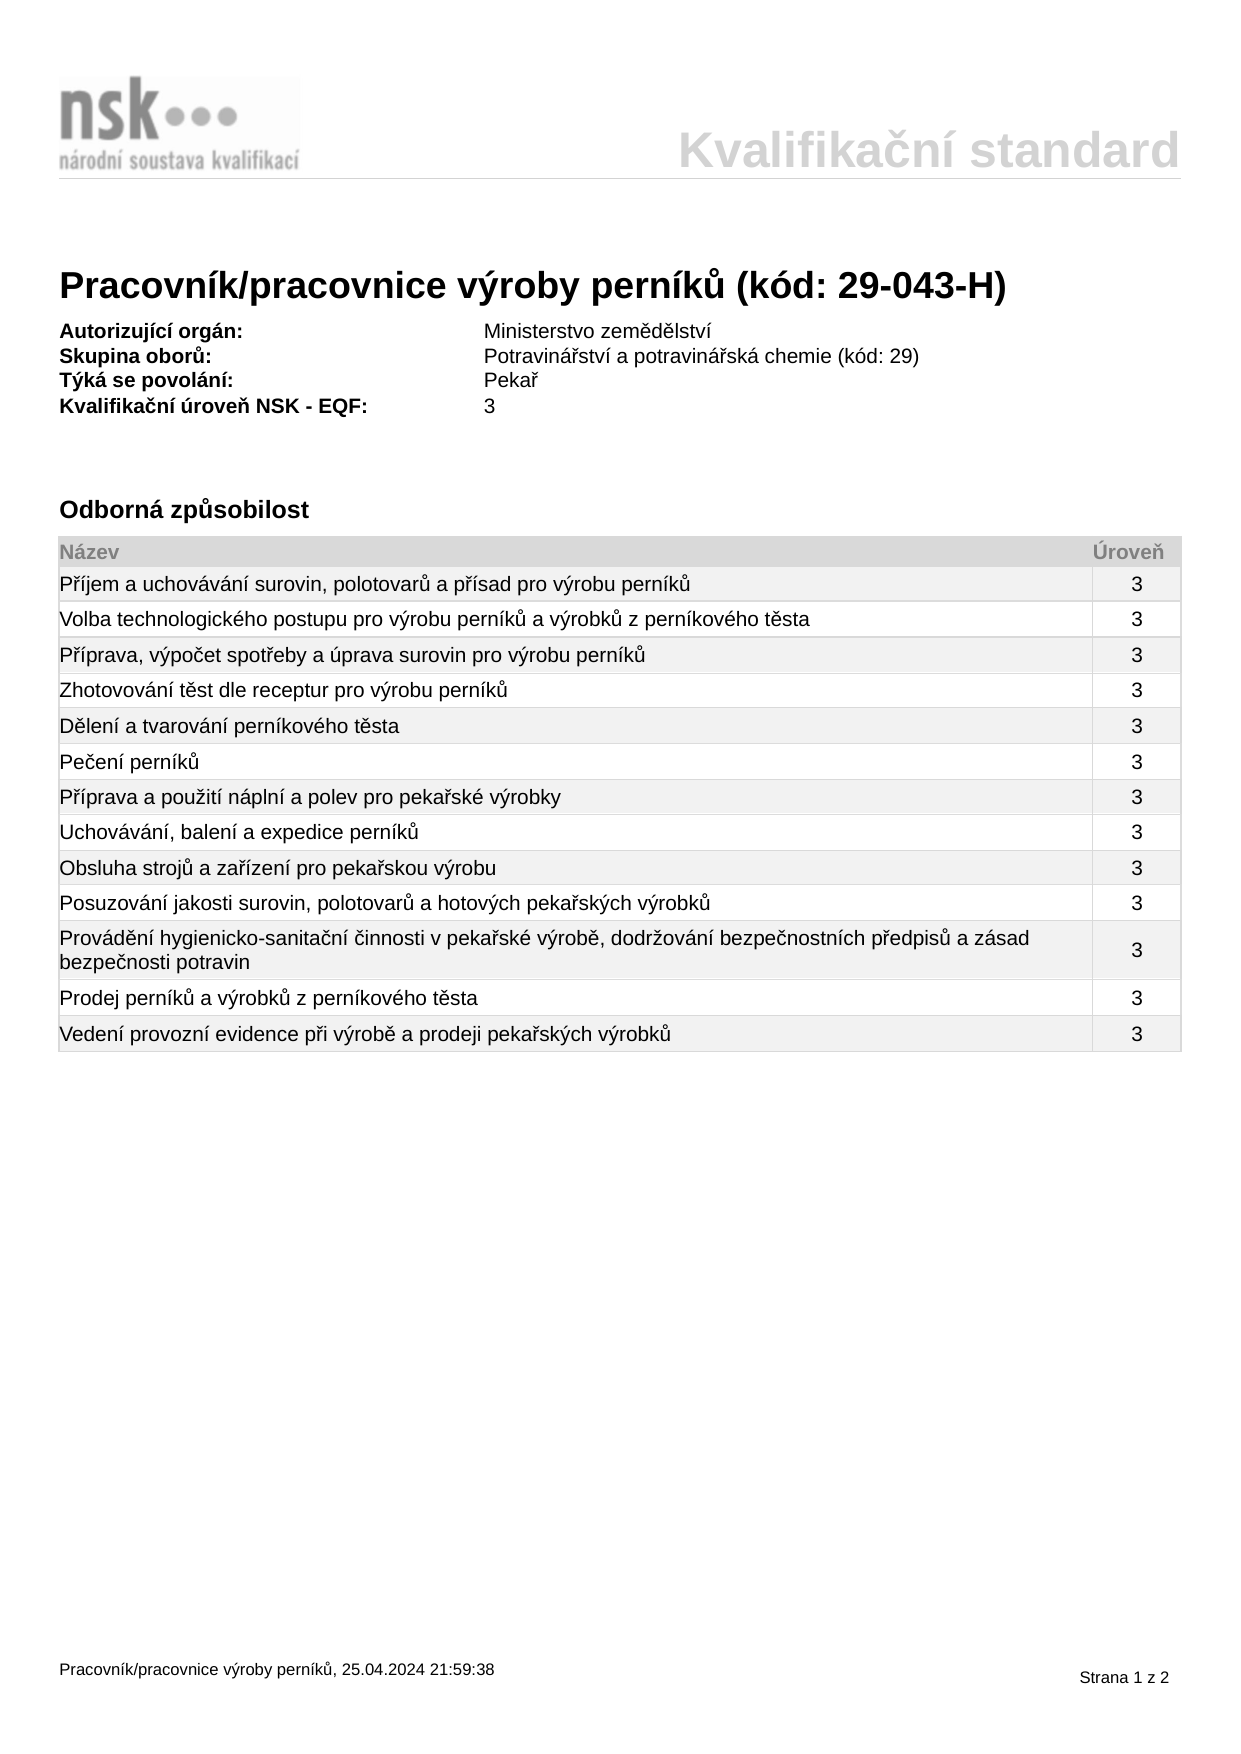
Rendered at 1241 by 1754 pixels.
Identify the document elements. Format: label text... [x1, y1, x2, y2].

table_cell Pečení perníků [60, 744, 1092, 779]
table_cell [59, 179, 1181, 196]
table_cell [626, 1351, 862, 1505]
table_cell [620, 1052, 626, 1351]
table_cell [626, 418, 862, 489]
table_cell [1169, 1505, 1181, 1659]
table_cell [1169, 1052, 1181, 1351]
table_cell 3 [1093, 885, 1180, 920]
table_header [621, 59, 626, 172]
table_cell [626, 524, 862, 536]
table_cell [862, 1505, 1093, 1659]
table_cell Pracovník/pracovnice výroby perníků (kód: 29-043-H) [59, 224, 1181, 307]
table_cell Obsluha strojů a zařízení pro pekařskou výrobu [60, 851, 1092, 884]
table_cell [59, 196, 483, 224]
table_cell Volba technologického postupu pro výrobu perníků a výrobků z perníkového těsta [60, 602, 1092, 636]
table_cell Posuzování jakosti surovin, polotovarů a hotových pekařských výrobků [60, 885, 1092, 920]
table_cell [59, 307, 483, 319]
table_cell [484, 172, 620, 178]
table_cell [1169, 524, 1181, 536]
table_cell Zhotovování těst dle receptur pro výrobu perníků [60, 674, 1092, 707]
table_cell [1093, 1351, 1169, 1505]
table_cell Autorizující orgán: [59, 319, 483, 343]
table_cell [1093, 1052, 1169, 1351]
table_cell [1093, 1505, 1169, 1659]
table_cell [626, 307, 862, 319]
table_cell [626, 1505, 862, 1659]
table_cell [626, 1052, 862, 1351]
table_cell Příprava, výpočet spotřeby a úprava surovin pro výrobu perníků [60, 638, 1092, 672]
table_cell [620, 418, 626, 489]
table_cell [484, 524, 620, 536]
table_cell Potravinářství a potravinářská chemie (kód: 29) [484, 344, 1181, 368]
table_cell [1093, 524, 1169, 536]
table_cell 3 [1093, 1016, 1180, 1051]
table_cell 3 [1093, 921, 1180, 978]
table_cell 3 [1093, 780, 1180, 813]
table_cell Dělení a tvarování perníkového těsta [60, 708, 1092, 743]
table_cell Skupina oborů: [59, 344, 483, 368]
table_cell [59, 172, 483, 178]
table_cell [1093, 307, 1169, 319]
table_cell Příjem a uchovávání surovin, polotovarů a přísad pro výrobu perníků [60, 567, 1092, 600]
table_cell 3 [1093, 674, 1180, 707]
table_cell Název [60, 537, 1092, 566]
table_cell 3 [1093, 567, 1180, 600]
table_cell Pekař [484, 368, 1181, 393]
table_cell [862, 1351, 1093, 1505]
table_cell [1169, 1660, 1181, 1696]
table_cell 3 [1093, 744, 1180, 779]
table_cell Ministerstvo zemědělství [484, 319, 1181, 344]
table_cell Strana 1 z 2 [862, 1660, 1169, 1696]
table_cell [1169, 196, 1181, 224]
table_cell [862, 418, 1093, 489]
table_cell [59, 1351, 483, 1505]
table_cell [862, 307, 1093, 319]
table_cell [484, 1505, 620, 1659]
table_cell [59, 418, 483, 489]
table_cell [59, 1505, 483, 1659]
table_cell Týká se povolání: [59, 368, 483, 392]
table_cell 3 [484, 394, 1181, 417]
table_cell Kvalifikační úroveň NSK - EQF: [59, 394, 483, 417]
table_cell Provádění hygienicko-sanitační činnosti v pekařské výrobě, dodržování bezpečnostních předpisů a zásad bezpečnosti potravin [60, 921, 1092, 978]
table_cell [484, 1351, 620, 1505]
table_cell Úroveň [1093, 537, 1180, 566]
table_cell Pracovník/pracovnice výroby perníků, 25.04.2024 21:59:38 [59, 1660, 862, 1696]
table_cell [862, 1052, 1093, 1351]
table_cell Vedení provozní evidence při výrobě a prodeji pekařských výrobků [60, 1016, 1092, 1051]
table_cell Odborná způsobilost [59, 489, 1181, 524]
table_cell [484, 418, 620, 489]
table_cell [862, 524, 1093, 536]
table_cell [862, 196, 1093, 224]
table_cell [1169, 307, 1181, 319]
table_cell [1093, 418, 1169, 489]
table_cell [626, 196, 862, 224]
table_cell [484, 307, 620, 319]
table_cell Prodej perníků a výrobků z perníkového těsta [60, 980, 1092, 1014]
table_cell 3 [1093, 980, 1180, 1014]
table_cell [1169, 1351, 1181, 1505]
table_cell [620, 307, 626, 319]
table_cell [484, 196, 620, 224]
table_cell Uchovávání, balení a expedice perníků [60, 815, 1092, 849]
table_cell 3 [1093, 638, 1180, 672]
picture [58, 59, 621, 172]
table_cell [620, 1351, 626, 1505]
table_cell 3 [1093, 851, 1180, 884]
table_cell [484, 1052, 620, 1351]
table_cell Příprava a použití náplní a polev pro pekařské výrobky [60, 780, 1092, 813]
table_cell [620, 196, 626, 224]
table_cell [1093, 196, 1169, 224]
table_cell [59, 524, 483, 536]
table_cell [620, 1505, 626, 1659]
table_cell [1169, 418, 1181, 489]
table_cell 3 [1093, 602, 1180, 636]
table_cell 3 [1093, 708, 1180, 743]
table_cell 3 [1093, 815, 1180, 849]
table_cell [59, 1052, 483, 1351]
table_header Kvalifikační standard [626, 59, 1181, 178]
table_cell [620, 524, 626, 536]
